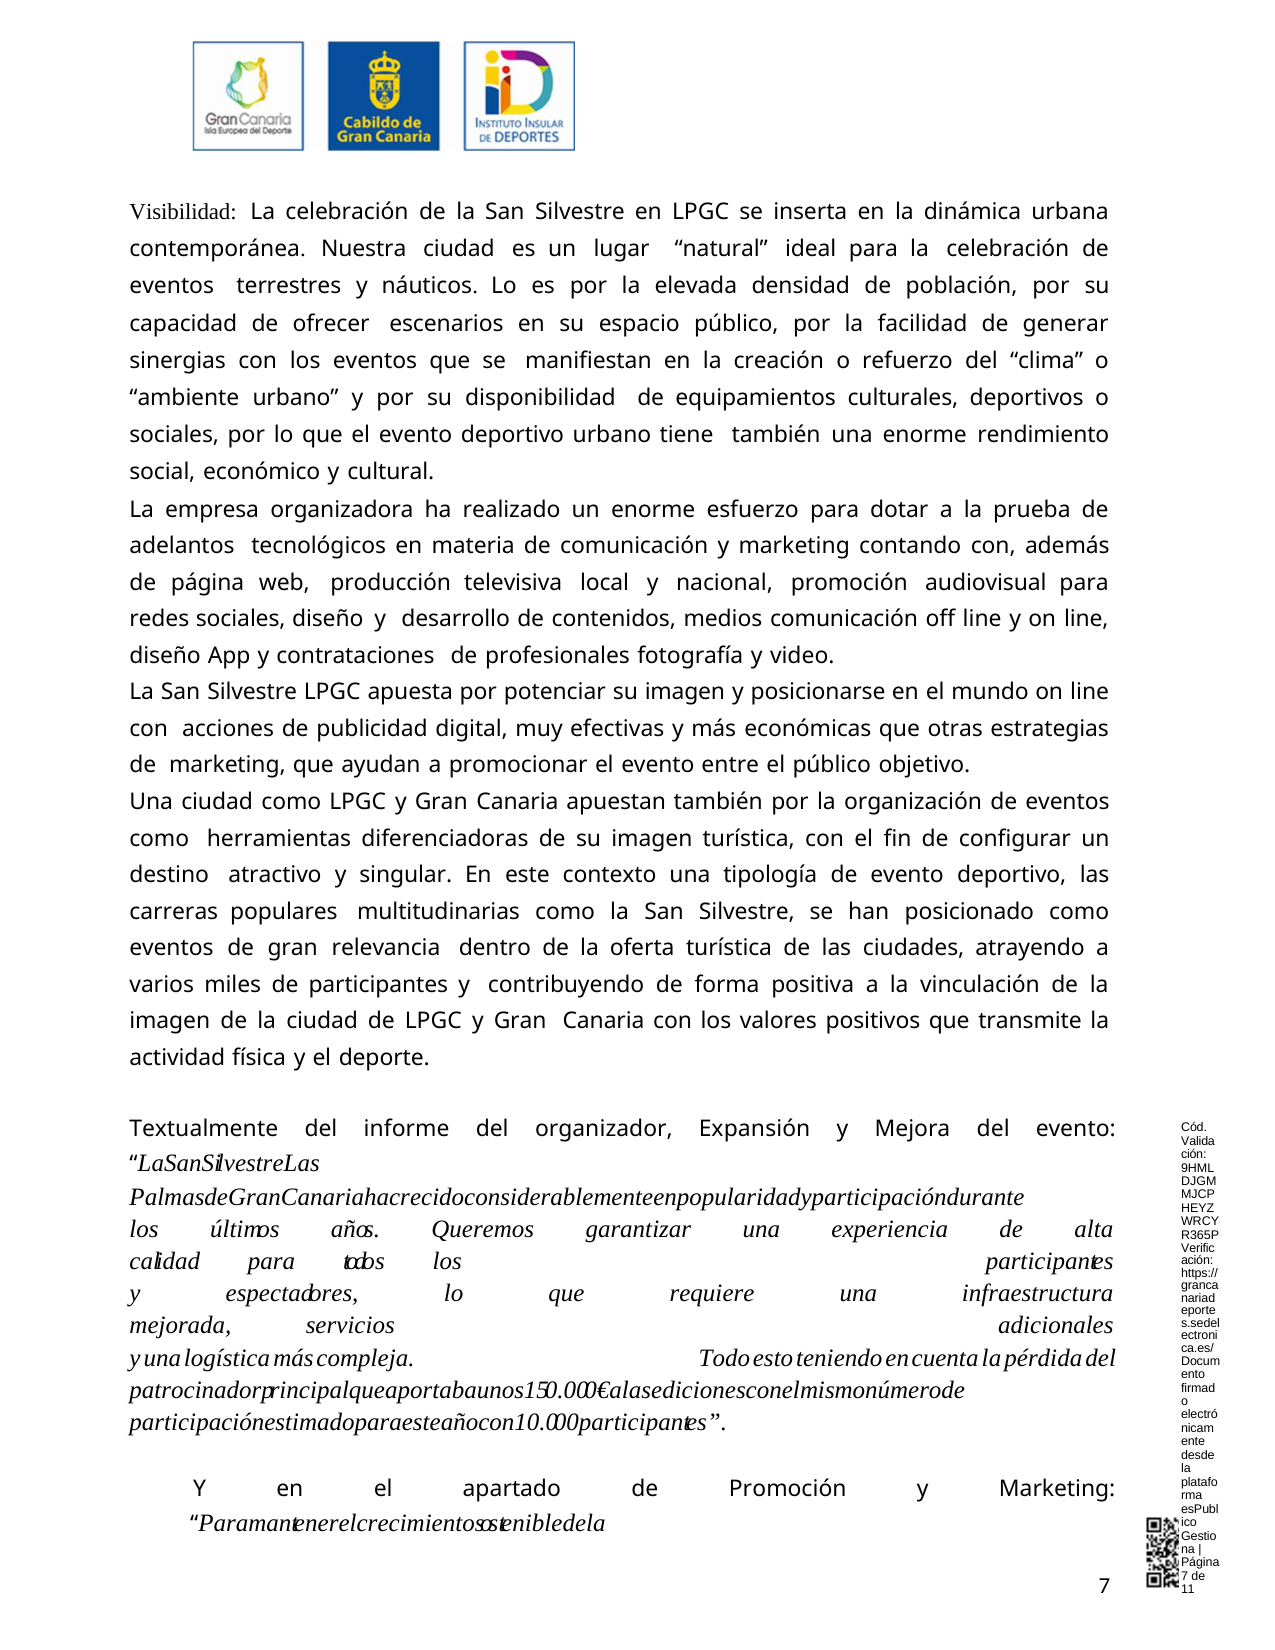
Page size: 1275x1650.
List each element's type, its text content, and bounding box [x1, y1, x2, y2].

text Visibilidad: La celebración de la San Silvestre en LPGC se inserta en la dinámica urbana contemporánea. Nuestra ciudad es un lugar “natural” ideal para la celebración de eventos terrestres y náuticos. Lo es por la elevada densidad de población, por su capacidad de ofrecer escenarios en su espacio público, por la facilidad de generar sinergias con los eventos que se manifiestan en la creación o refuerzo del “clima” o “ambiente urbano” y por su disponibilidad de equipamientos culturales, deportivos o sociales, por lo que el evento deportivo urbano tiene también una enorme rendimiento social, económico y cultural. [129, 195, 1109, 487]
text Documento firmado electrónicamente desde la plataforma esPublico Gestiona | Página 7 de 11 [1181, 1354, 1220, 1596]
text Verificación: https://grancanariadeportes.sedelectronica.es/ [1181, 1242, 1220, 1354]
text Una ciudad como LPGC y Gran Canaria apuestan también por la organización de eventos como herramientas diferenciadoras de su imagen turística, con el fin de configurar un destino atractivo y singular. En este contexto una tipología de evento deportivo, las carreras populares multitudinarias como la San Silvestre, se han posicionado como eventos de gran relevancia dentro de la oferta turística de las ciudades, atrayendo a varios miles de participantes y contribuyendo de forma positiva a la vinculación de la imagen de la ciudad de LPGC y Gran Canaria con los valores positivos que transmite la actividad física y el deporte. [129, 785, 1109, 1072]
text La empresa organizadora ha realizado un enorme esfuerzo para dotar a la prueba de adelantos tecnológicos en materia de comunicación y marketing contando con, además de página web, producción televisiva local y nacional, promoción audiovisual para redes sociales, diseño y desarrollo de contenidos, medios comunicación off line y on line, diseño App y contrataciones de profesionales fotografía y video. [129, 492, 1109, 670]
text Y en el apartado de Promoción y Marketing: “Paramantenerelcrecimientosostenibledela [190, 1472, 1116, 1538]
subtitle [1179, 1121, 1220, 1650]
subtitle Textualmente del informe del organizador, Expansión y Mejora del evento: “LaSanSilvestreLas PalmasdeGranCanariahacrecidoconsiderablementeenpopularidadyparticipacióndurante los últimos años. Queremos garantizar una experiencia de alta calidad para todos los participantes y espectadores, lo que requiere una infraestructura mejorada, servicios adicionales yunalogísticamáscompleja. Todoestoteniendoencuentalapérdidadel patrocinadorprincipalqueaportabaunos150.000€alasedicionesconelmismonúmerode participaciónestimadoparaesteañocon10.000participantes”. [129, 1112, 1116, 1436]
text La San Silvestre LPGC apuesta por potenciar su imagen y posicionarse en el mundo on line con acciones de publicidad digital, muy efectivas y más económicas que otras estrategias de marketing, que ayudan a promocionar el evento entre el público objetivo. [129, 675, 1109, 780]
text Cód. Validación: 9HMLDJGMMJCPHEYZWRCYR365P [1181, 1121, 1220, 1242]
